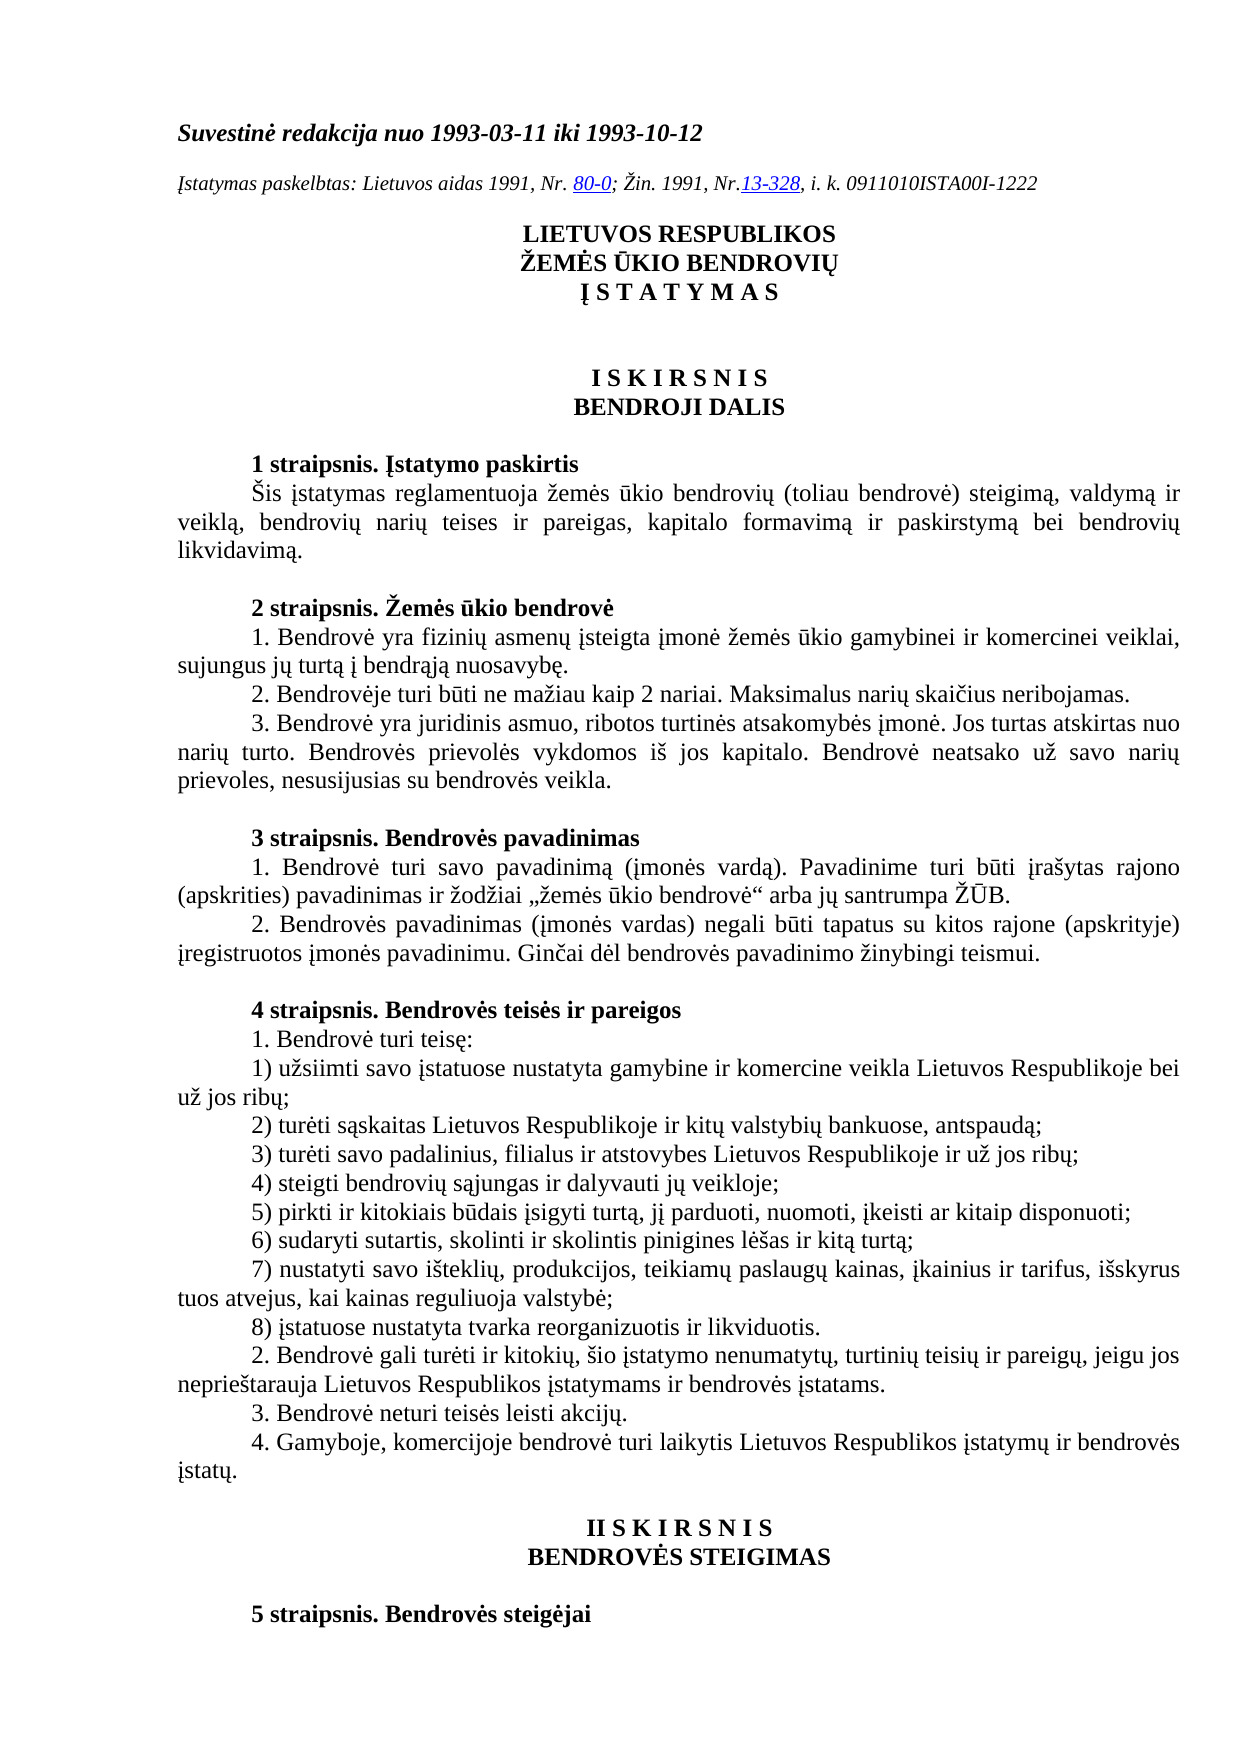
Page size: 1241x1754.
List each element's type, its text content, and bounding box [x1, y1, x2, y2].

text BENDROJI DALIS [177, 392, 1181, 420]
text Šis įstatymas reglamentuoja žemės ūkio bendrovių (toliau bendrovė) steigimą, valdymą ir veiklą, bendrovių narių teises ir pareigas, kapitalo formavimą ir paskirstymą bei bendrovių likvidavimą. [177, 478, 1181, 564]
text 2. Bendrovėje turi būti ne mažiau kaip 2 nariai. Maksimalus narių skaičius neribojamas. [177, 679, 1181, 708]
text 1. Bendrovė yra fizinių asmenų įsteigta įmonė žemės ūkio gamybinei ir komercinei veiklai, sujungus jų turtą į bendrąją nuosavybę. [177, 622, 1181, 679]
text 5 straipsnis. Bendrovės steigėjai [177, 1599, 1181, 1628]
text 4 straipsnis. Bendrovės teisės ir pareigos [177, 995, 1181, 1024]
text 1. Bendrovė turi teisę: [177, 1024, 1181, 1053]
text 2 straipsnis. Žemės ūkio bendrovė [177, 593, 1181, 622]
text 2) turėti sąskaitas Lietuvos Respublikoje ir kitų valstybių bankuose, antspaudą; [177, 1110, 1181, 1139]
text 5) pirkti ir kitokiais būdais įsigyti turtą, jį parduoti, nuomoti, įkeisti ar kitaip disponuoti; [177, 1197, 1181, 1225]
text 1) užsiimti savo įstatuose nustatyta gamybine ir komercine veikla Lietuvos Respublikoje bei už jos ribų; [177, 1053, 1181, 1110]
text 8) įstatuose nustatyta tvarka reorganizuotis ir likviduotis. [177, 1312, 1181, 1340]
text Įstatymas paskelbtas: Lietuvos aidas 1991, Nr. 80-0; Žin. 1991, Nr.13-328, i. k. 0911010ISTA00I-1222 [177, 171, 1181, 195]
text 4) steigti bendrovių sąjungas ir dalyvauti jų veikloje; [177, 1168, 1181, 1197]
text 3 straipsnis. Bendrovės pavadinimas [177, 823, 1181, 852]
text 6) sudaryti sutartis, skolinti ir skolintis pinigines lėšas ir kitą turtą; [177, 1225, 1181, 1254]
text 1 straipsnis. Įstatymo paskirtis [177, 449, 1181, 478]
text 3) turėti savo padalinius, filialus ir atstovybes Lietuvos Respublikoje ir už jos ribų; [177, 1139, 1181, 1168]
text 3. Bendrovė yra juridinis asmuo, ribotos turtinės atsakomybės įmonė. Jos turtas atskirtas nuo narių turto. Bendrovės prievolės vykdomos iš jos kapitalo. Bendrovė neatsako už savo narių prievoles, nesusijusias su bendrovės veikla. [177, 708, 1181, 794]
text 4. Gamyboje, komercijoje bendrovė turi laikytis Lietuvos Respublikos įstatymų ir bendrovės įstatų. [177, 1427, 1181, 1484]
text 1. Bendrovė turi savo pavadinimą (įmonės vardą). Pavadinime turi būti įrašytas rajono (apskrities) pavadinimas ir žodžiai „žemės ūkio bendrovė“ arba jų santrumpa ŽŪB. [177, 852, 1181, 909]
text II S K I R S N I S [177, 1513, 1181, 1542]
text BENDROVĖS STEIGIMAS [177, 1542, 1181, 1570]
text 7) nustatyti savo išteklių, produkcijos, teikiamų paslaugų kainas, įkainius ir tarifus, išskyrus tuos atvejus, kai kainas reguliuoja valstybė; [177, 1254, 1181, 1312]
text LIETUVOS RESPUBLIKOS ŽEMĖS ŪKIO BENDROVIŲ Į S T A T Y M A S [177, 219, 1181, 305]
text 3. Bendrovė neturi teisės leisti akcijų. [177, 1398, 1181, 1427]
text 2. Bendrovės pavadinimas (įmonės vardas) negali būti tapatus su kitos rajone (apskrityje) įregistruotos įmonės pavadinimu. Ginčai dėl bendrovės pavadinimo žinybingi teismui. [177, 909, 1181, 967]
text 2. Bendrovė gali turėti ir kitokių, šio įstatymo nenumatytų, turtinių teisių ir pareigų, jeigu jos neprieštarauja Lietuvos Respublikos įstatymams ir bendrovės įstatams. [177, 1340, 1181, 1398]
text I S K I R S N I S [177, 363, 1181, 392]
text Suvestinė redakcija nuo 1993-03-11 iki 1993-10-12 [177, 118, 1181, 147]
